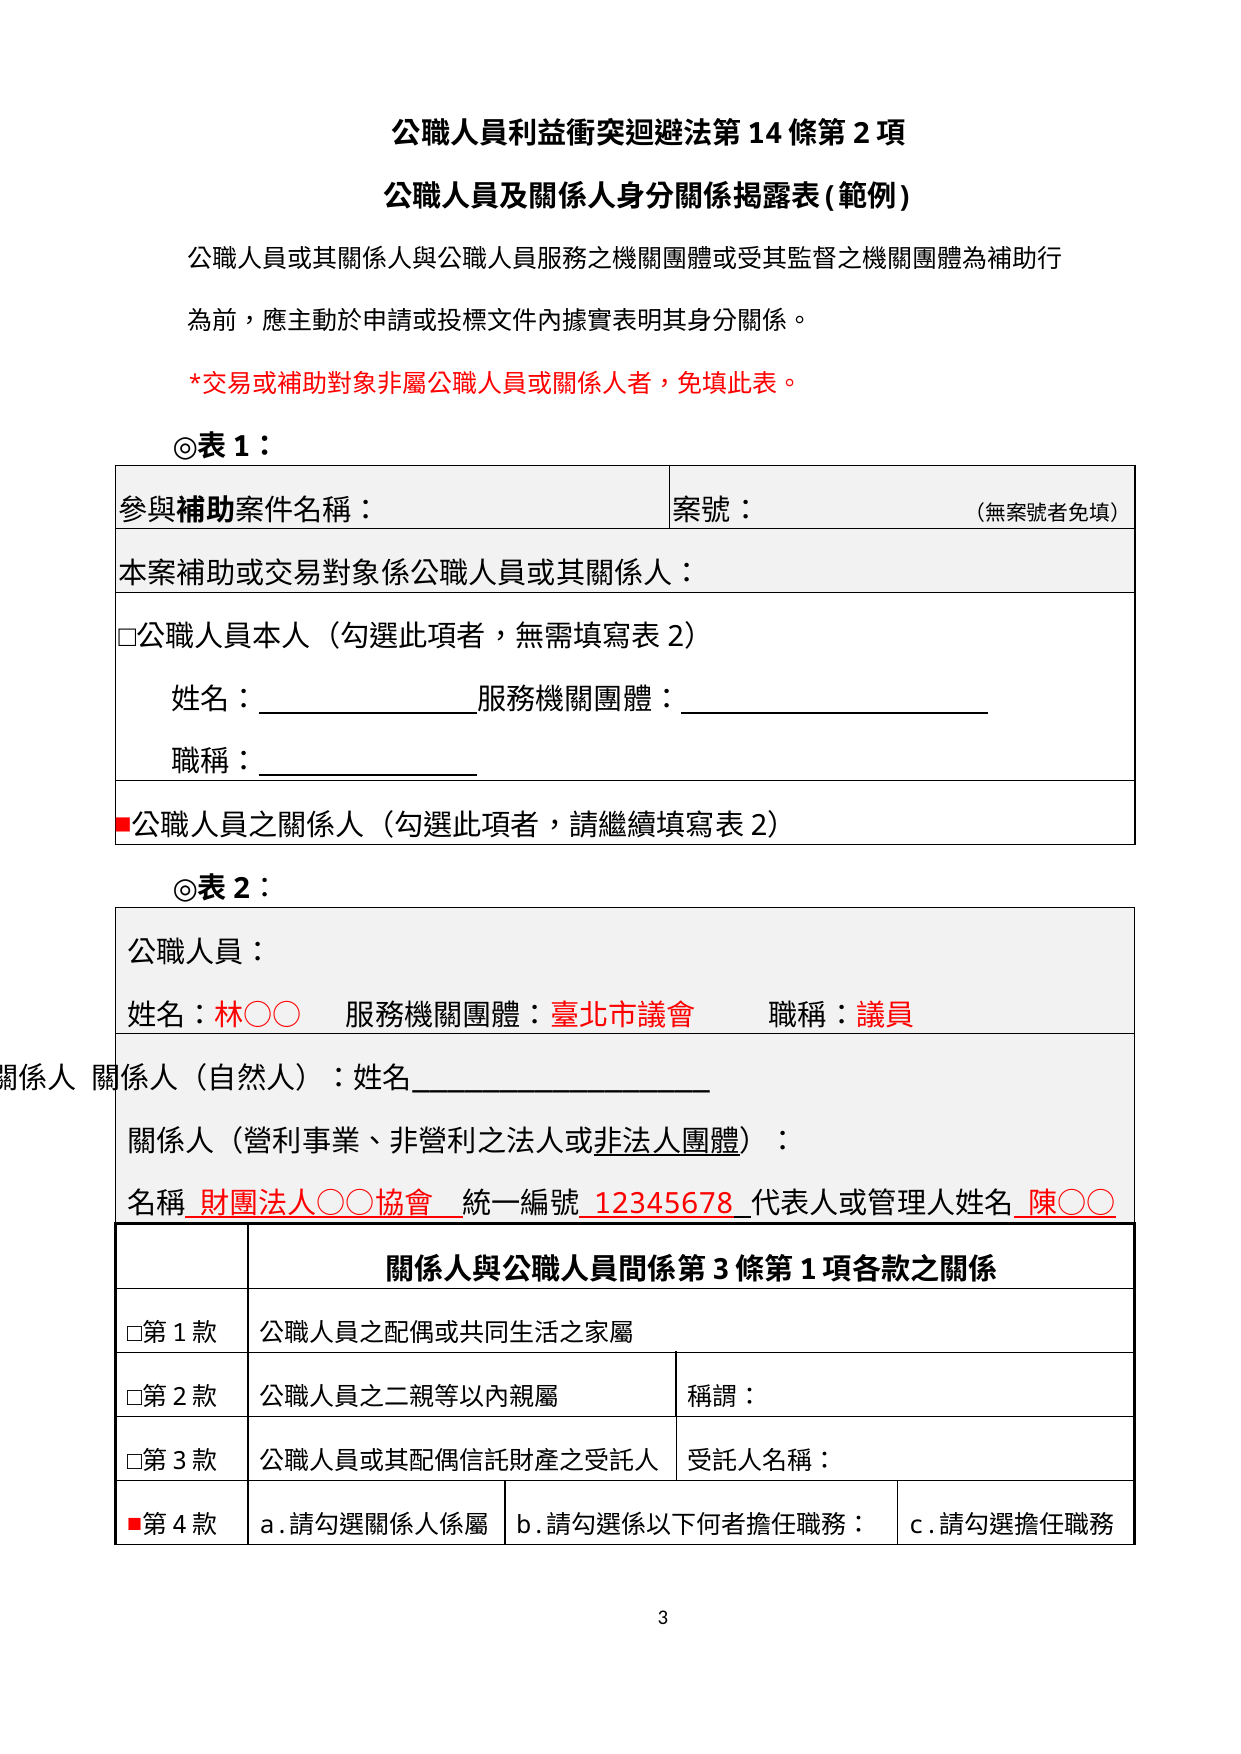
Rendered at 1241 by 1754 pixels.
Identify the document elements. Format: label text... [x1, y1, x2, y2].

table_cell 公職人員之二親等以內親屬 [249, 1353, 675, 1416]
table_cell □第1款 [117, 1289, 247, 1351]
text 公職人員利益衝突迴避法第14條第2項 [49, 89, 1240, 152]
table_cell 本案補助或交易對象係公職人員或其關係人： [116, 529, 1134, 592]
text ◎表1： [114, 402, 1168, 464]
table_header 案號： （無案號者免填） [670, 466, 1134, 528]
table_cell b.請勾選係以下何者擔任職務： [506, 1481, 897, 1544]
table_cell c.請勾選擔任職務 [898, 1481, 1133, 1544]
table_cell 關係人 關係人（自然人）：姓名_________________ 關係人（營利事業、非營利之法人或非法人團體）： 名稱 財團法人○○協會 統一編號 12345678 代表人或管理人姓名 陳○○ [116, 1034, 1134, 1222]
text 公職人員及關係人身分關係揭露表(範例) [49, 152, 1240, 214]
table_cell 稱謂： [677, 1353, 1133, 1416]
table_cell □第3款 [117, 1417, 247, 1479]
table_cell □第2款 [117, 1353, 247, 1416]
table_cell ■第4款 [117, 1481, 247, 1544]
text *交易或補助對象非屬公職人員或關係人者，免填此表。 [187, 339, 1063, 402]
table_cell 公職人員之配偶或共同生活之家屬 [249, 1289, 1133, 1351]
table_cell 受託人名稱： [677, 1417, 1133, 1479]
table_cell [117, 1225, 247, 1287]
table_cell ■公職人員之關係人（勾選此項者，請繼續填寫表2） [116, 781, 1134, 844]
table_header 參與補助案件名稱： [116, 466, 669, 528]
text ◎表2： [114, 845, 1168, 907]
table_cell □公職人員本人（勾選此項者，無需填寫表2） 姓名： 服務機關團體： 職稱： [116, 593, 1134, 780]
table_header 公職人員： 姓名：林○○ 服務機關團體：臺北市議會 職稱：議員 [116, 908, 1134, 1033]
table_cell 關係人與公職人員間係第3條第1項各款之關係 [249, 1225, 1133, 1287]
table_cell a.請勾選關係人係屬 [249, 1481, 504, 1544]
table_cell 公職人員或其配偶信託財產之受託人 [249, 1417, 676, 1479]
text 公職人員或其關係人與公職人員服務之機關團體或受其監督之機關團體為補助行為前，應主動於申請或投標文件內據實表明其身分關係。 [187, 214, 1063, 339]
